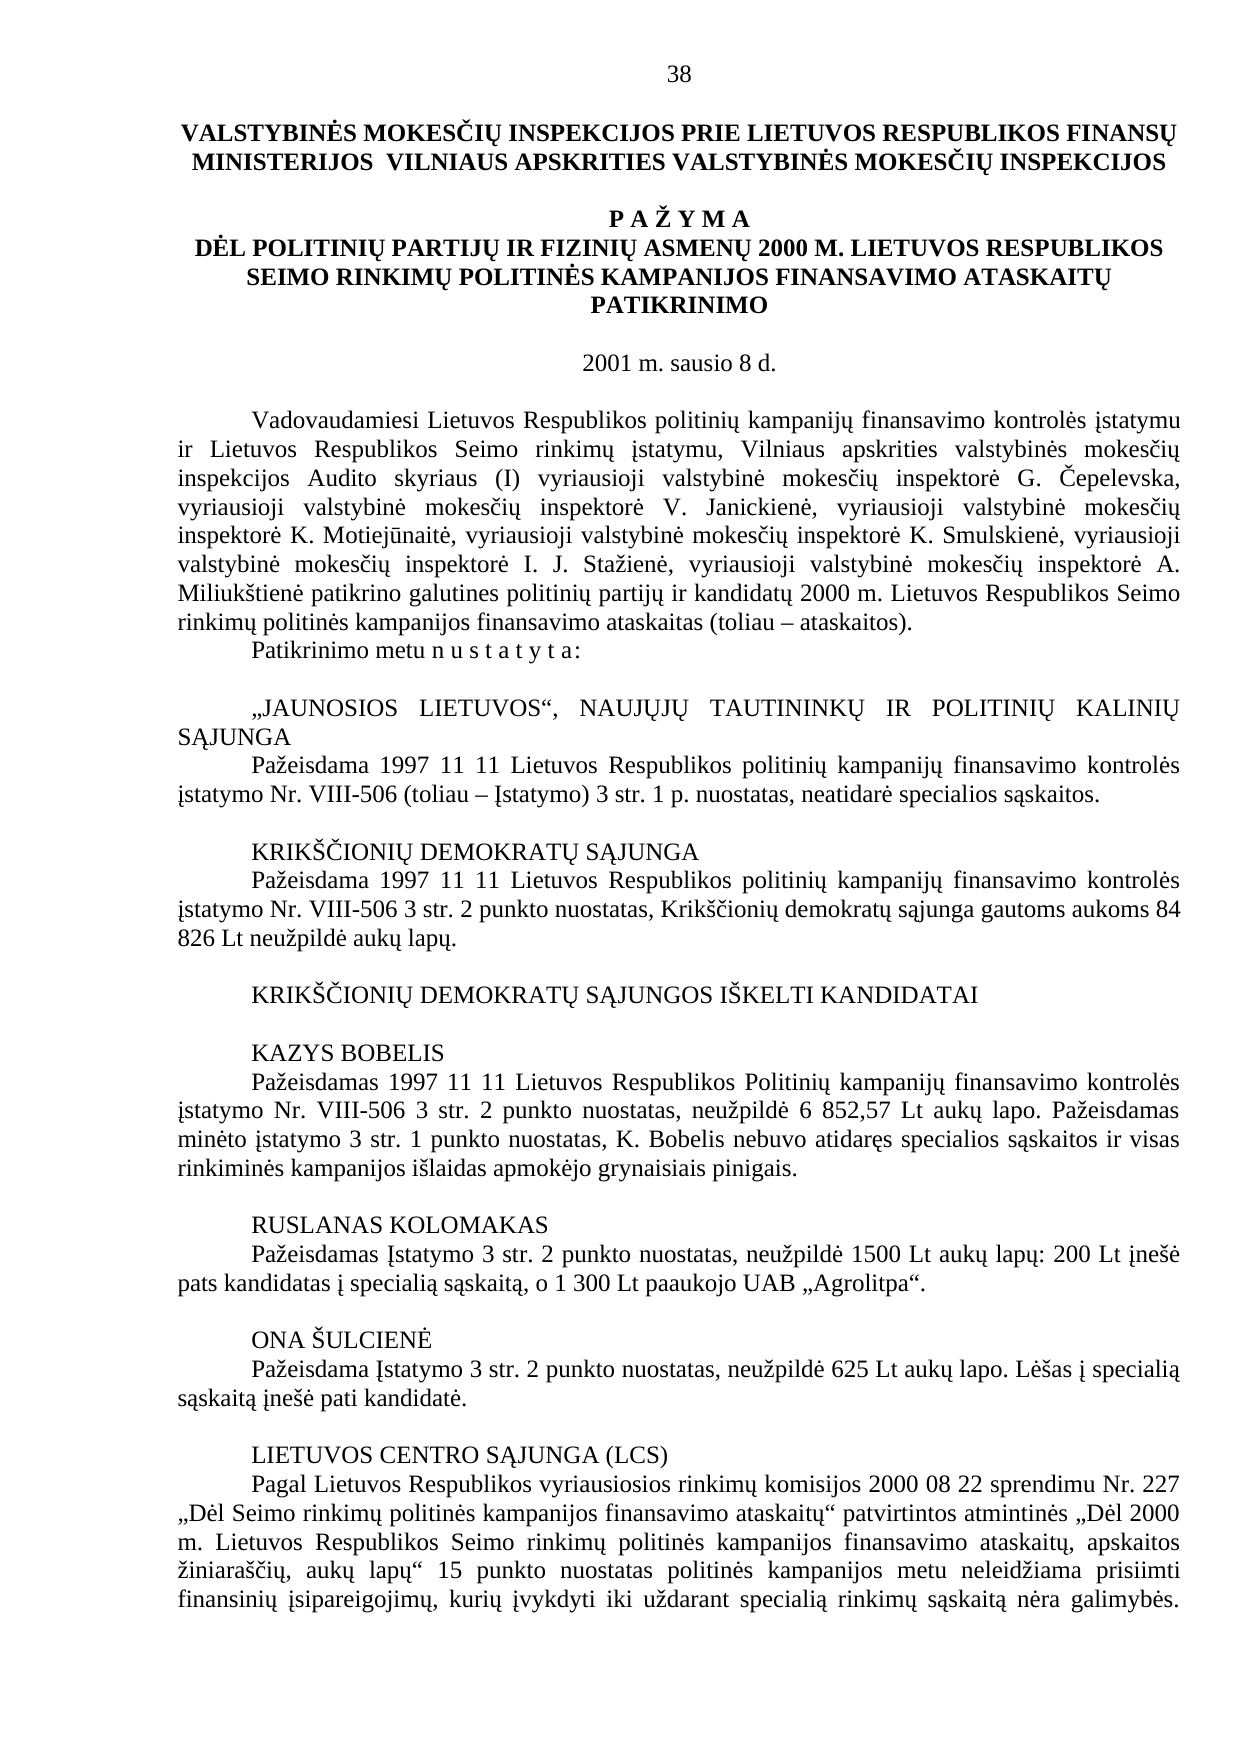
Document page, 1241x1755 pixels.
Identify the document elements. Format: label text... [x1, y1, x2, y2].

text Pažeisdama 1997 11 11 Lietuvos Respublikos politinių kampanijų finansavimo kontrolės įstatymo Nr. VIII-506 3 str. 2 punkto nuostatas, Krikščionių demokratų sąjunga gautoms aukoms 84 826 Lt neužpildė aukų lapų. [177, 866, 1181, 952]
text LIETUVOS CENTRO SĄJUNGA (LCS) [177, 1441, 1181, 1469]
text Pažeisdama Įstatymo 3 str. 2 punkto nuostatas, neužpildė 625 Lt aukų lapo. Lėšas į specialią sąskaitą įnešė pati kandidatė. [177, 1354, 1181, 1412]
text P A Ž Y M A [177, 204, 1181, 233]
text Patikrinimo metu nustatyta: [177, 636, 1181, 664]
text Pažeisdamas Įstatymo 3 str. 2 punkto nuostatas, neužpildė 1500 Lt aukų lapų: 200 Lt įnešė pats kandidatas į specialią sąskaitą, o 1 300 Lt paaukojo UAB „Agrolitpa“. [177, 1239, 1181, 1297]
text Pažeisdama 1997 11 11 Lietuvos Respublikos politinių kampanijų finansavimo kontrolės įstatymo Nr. VIII-506 (toliau – Įstatymo) 3 str. 1 p. nuostatas, neatidarė specialios sąskaitos. [177, 751, 1181, 808]
text KRIKŠČIONIŲ DEMOKRATŲ SĄJUNGOS IŠKELTI KANDIDATAI [177, 981, 1181, 1009]
text VALSTYBINĖS MOKESČIŲ INSPEKCIJOS PRIE LIETUVOS RESPUBLIKOS FINANSŲ MINISTERIJOS VILNIAUS APSKRITIES VALSTYBINĖS MOKESČIŲ INSPEKCIJOS [177, 118, 1181, 176]
text Pagal Lietuvos Respublikos vyriausiosios rinkimų komisijos 2000 08 22 sprendimu Nr. 227 „Dėl Seimo rinkimų politinės kampanijos finansavimo ataskaitų“ patvirtintos atmintinės „Dėl 2000 m. Lietuvos Respublikos Seimo rinkimų politinės kampanijos finansavimo ataskaitų, apskaitos žiniaraščių, aukų lapų“ 15 punkto nuostatas politinės kampanijos metu neleidžiama prisiimti finansinių įsipareigojimų, kurių įvykdyti iki uždarant specialią rinkimų sąskaitą nėra galimybės. [177, 1469, 1181, 1613]
text KAZYS BOBELIS [177, 1038, 1181, 1067]
text Dėl politinių partijų ir fizinių asmenų 2000 m. Lietuvos Respublikos Seimo rinkimų politinės kampanijos finansavimo ataskaitų patikrinimo [177, 233, 1181, 319]
text Pažeisdamas 1997 11 11 Lietuvos Respublikos Politinių kampanijų finansavimo kontrolės įstatymo Nr. VIII-506 3 str. 2 punkto nuostatas, neužpildė 6 852,57 Lt aukų lapo. Pažeisdamas minėto įstatymo 3 str. 1 punkto nuostatas, K. Bobelis nebuvo atidaręs specialios sąskaitos ir visas rinkiminės kampanijos išlaidas apmokėjo grynaisiais pinigais. [177, 1067, 1181, 1182]
text 2001 m. sausio 8 d. [177, 348, 1181, 377]
text ONA ŠULCIENĖ [177, 1326, 1181, 1354]
text RUSLANAS KOLOMAKAS [177, 1211, 1181, 1239]
text KRIKŠČIONIŲ DEMOKRATŲ SĄJUNGA [177, 837, 1181, 866]
text Vadovaudamiesi Lietuvos Respublikos politinių kampanijų finansavimo kontrolės įstatymu ir Lietuvos Respublikos Seimo rinkimų įstatymu, Vilniaus apskrities valstybinės mokesčių inspekcijos Audito skyriaus (I) vyriausioji valstybinė mokesčių inspektorė G. Čepelevska, vyriausioji valstybinė mokesčių inspektorė V. Janickienė, vyriausioji valstybinė mokesčių inspektorė K. Motiejūnaitė, vyriausioji valstybinė mokesčių inspektorė K. Smulskienė, vyriausioji valstybinė mokesčių inspektorė I. J. Stažienė, vyriausioji valstybinė mokesčių inspektorė A. Miliukštienė patikrino galutines politinių partijų ir kandidatų 2000 m. Lietuvos Respublikos Seimo rinkimų politinės kampanijos finansavimo ataskaitas (toliau – ataskaitos). [177, 406, 1181, 636]
text „JAUNOSIOS LIETUVOS“, NAUJŲJŲ TAUTININKŲ IR POLITINIŲ KALINIŲ SĄJUNGA [177, 693, 1181, 751]
